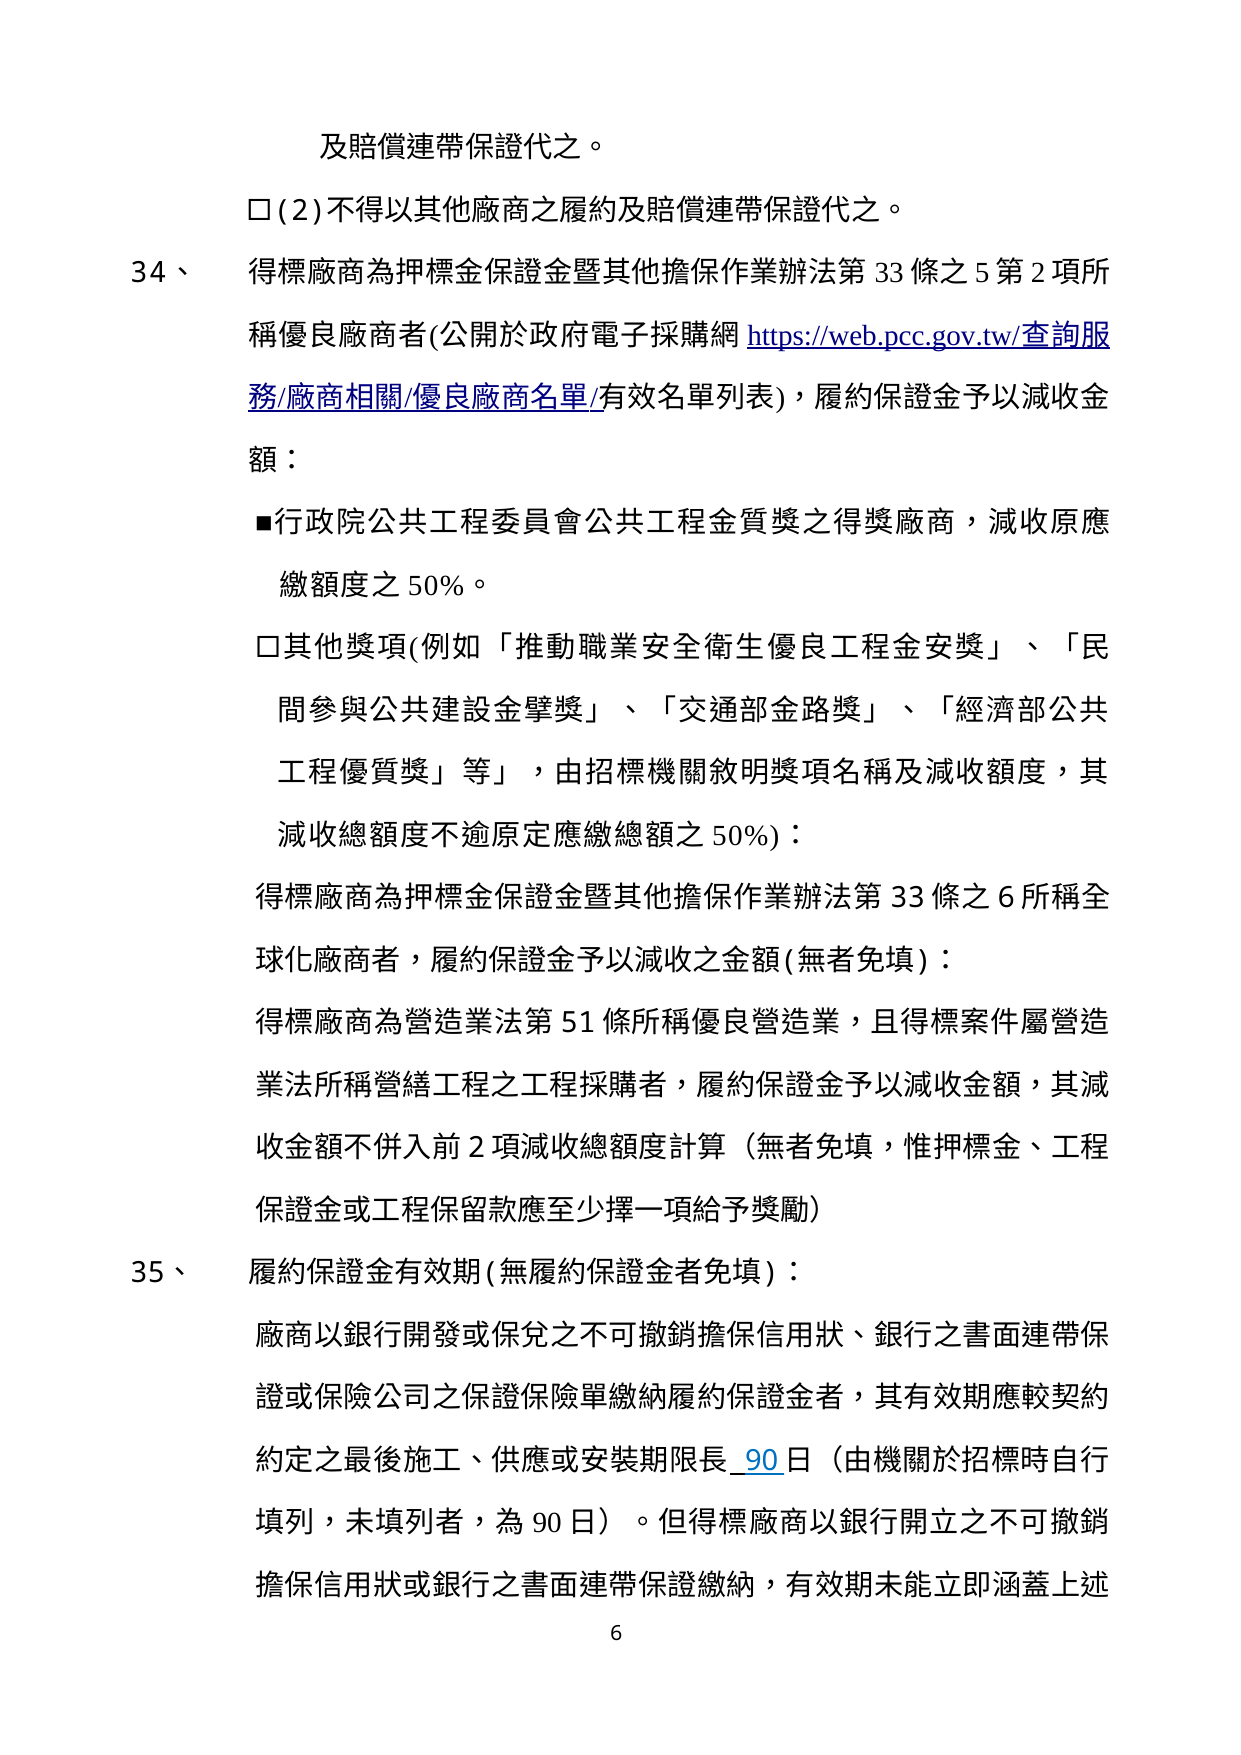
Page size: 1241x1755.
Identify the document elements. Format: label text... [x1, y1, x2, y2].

text (2)不得以其他廠商之履約及賠償連帶保證代之。 [246, 166, 1110, 228]
text 得標廠商為押標金保證金暨其他擔保作業辦法第33條之6所稱全球化廠商者，履約保證金予以減收之金額(無者免填)： [255, 853, 1110, 978]
text 得標廠商為營造業法第51條所稱優良營造業，且得標案件屬營造業法所稱營繕工程之工程採購者，履約保證金予以減收金額，其減收金額不併入前2項減收總額度計算（無者免填，惟押標金、工程保證金或工程保留款應至少擇一項給予獎勵） [255, 978, 1110, 1228]
list 履約保證金有效期(無履約保證金者免填)： [130, 1228, 1110, 1291]
text 及賠償連帶保證代之。 [246, 103, 1110, 166]
text 其他獎項(例如「推動職業安全衛生優良工程金安獎」、「民間參與公共建設金擘獎」、「交通部金路獎」、「經濟部公共工程優質獎」等」，由招標機關敘明獎項名稱及減收額度，其減收總額度不逾原定應繳總額之50%)： [255, 603, 1110, 853]
text 廠商以銀行開發或保兌之不可撤銷擔保信用狀、銀行之書面連帶保證或保險公司之保證保險單繳納履約保證金者，其有效期應較契約約定之最後施工、供應或安裝期限長 90日（由機關於招標時自行填列，未填列者，為90日）。但得標廠商以銀行開立之不可撤銷擔保信用狀或銀行之書面連帶保證繳納，有效期未能立即涵蓋上述 [255, 1291, 1110, 1603]
list 得標廠商為押標金保證金暨其他擔保作業辦法第33條之5第2項所稱優良廠商者(公開於政府電子採購網https://web.pcc.gov.tw/查詢服務/廠商相關/優良廠商名單/有效名單列表)，履約保證金予以減收金額： [130, 228, 1110, 478]
text ■行政院公共工程委員會公共工程金質獎之得獎廠商，減收原應繳額度之50%。 [255, 478, 1110, 603]
